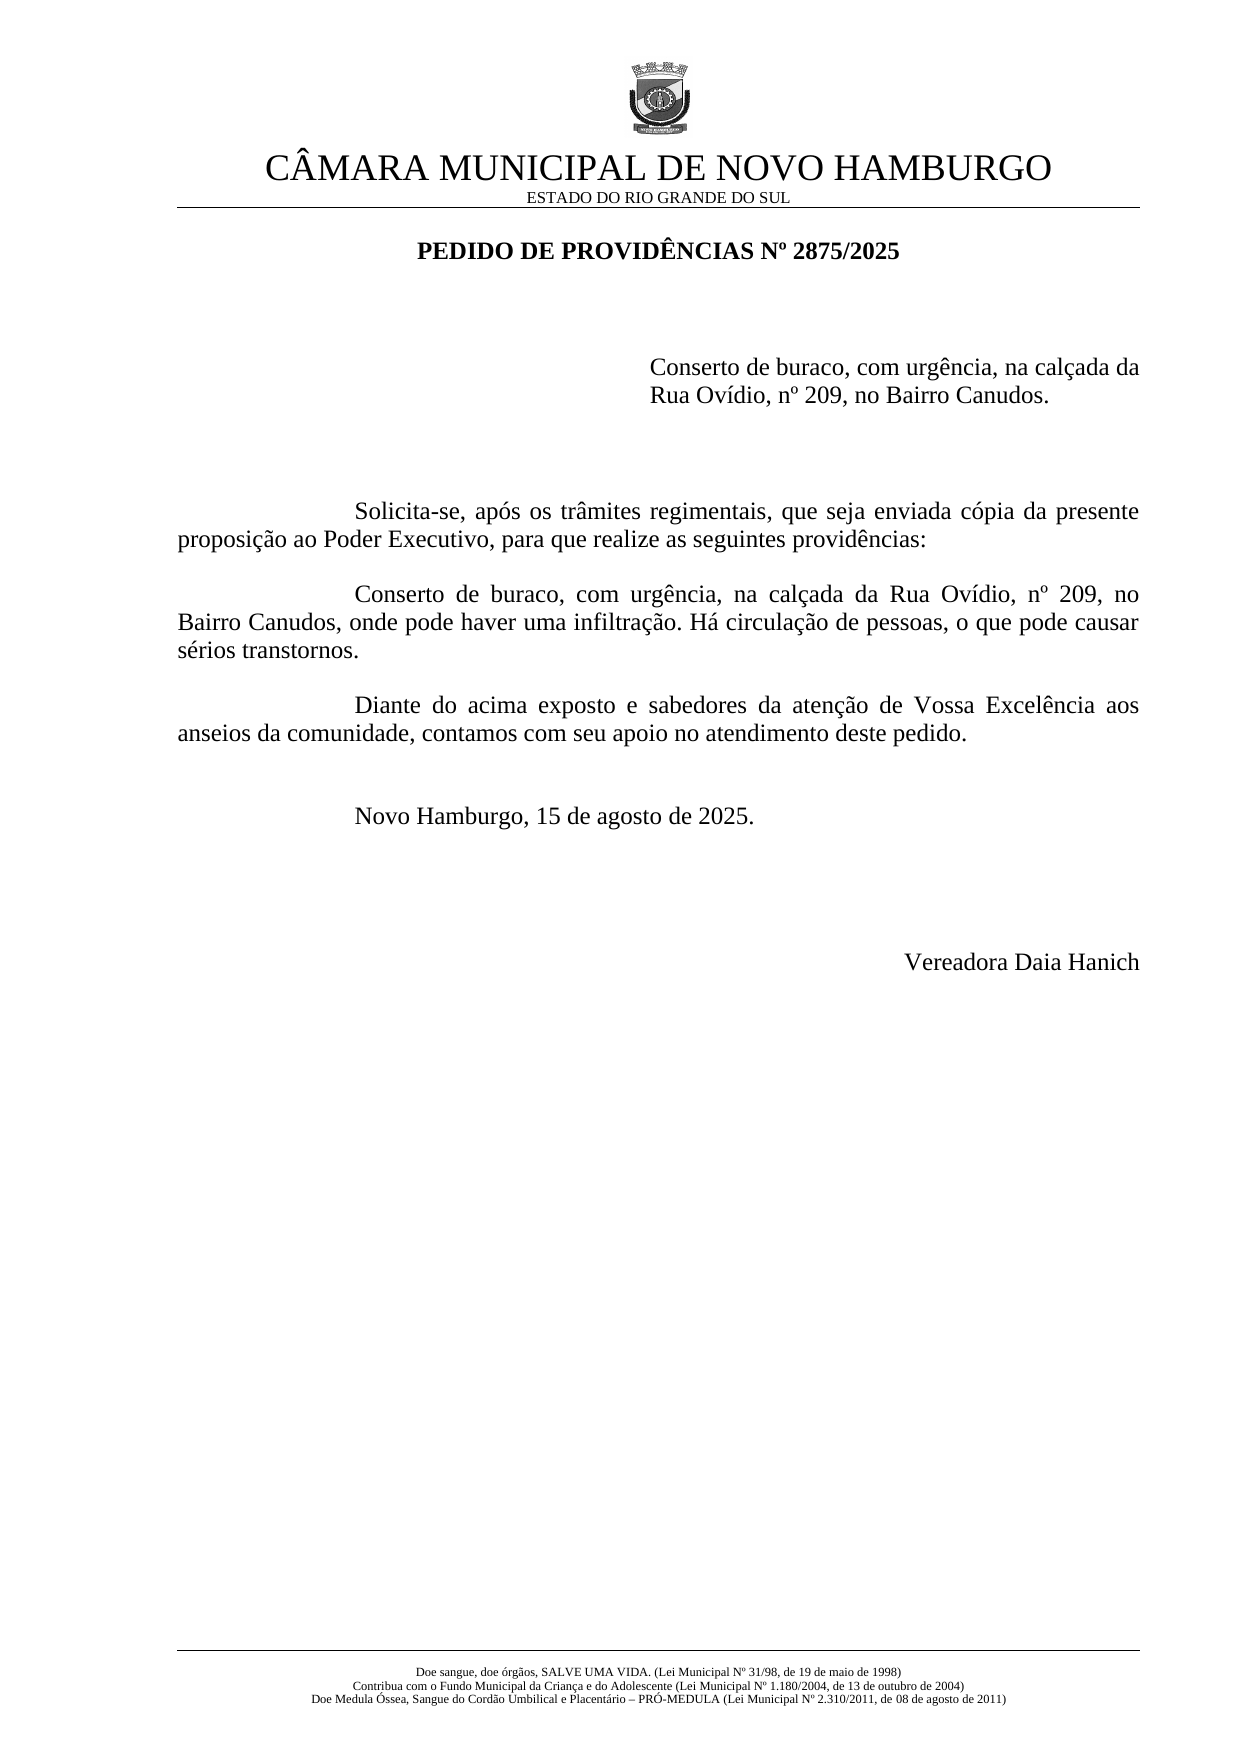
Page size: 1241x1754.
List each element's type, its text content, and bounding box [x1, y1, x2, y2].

text Diante do acima exposto e sabedores da atenção de Vossa Excelência aos anseios da comunidade, contamos com seu apoio no atendimento deste pedido. [177, 691, 1140, 747]
text Conserto de buraco, com urgência, na calçada da Rua Ovídio, nº 209, no Bairro Canudos. [649, 353, 1140, 409]
text Conserto de buraco, com urgência, na calçada da Rua Ovídio, nº 209, no Bairro Canudos, onde pode haver uma infiltração. Há circulação de pessoas, o que pode causar sérios transtornos. [177, 581, 1140, 664]
text Solicita-se, após os trâmites regimentais, que seja enviada cópia da presente proposição ao Poder Executivo, para que realize as seguintes providências: [177, 497, 1140, 553]
text Novo Hamburgo, 15 de agosto de 2025. [177, 802, 1140, 830]
text PEDIDO DE PROVIDÊNCIAS Nº 2875/2025 [177, 237, 1140, 265]
text Vereadora Daia Hanich [177, 948, 1140, 976]
